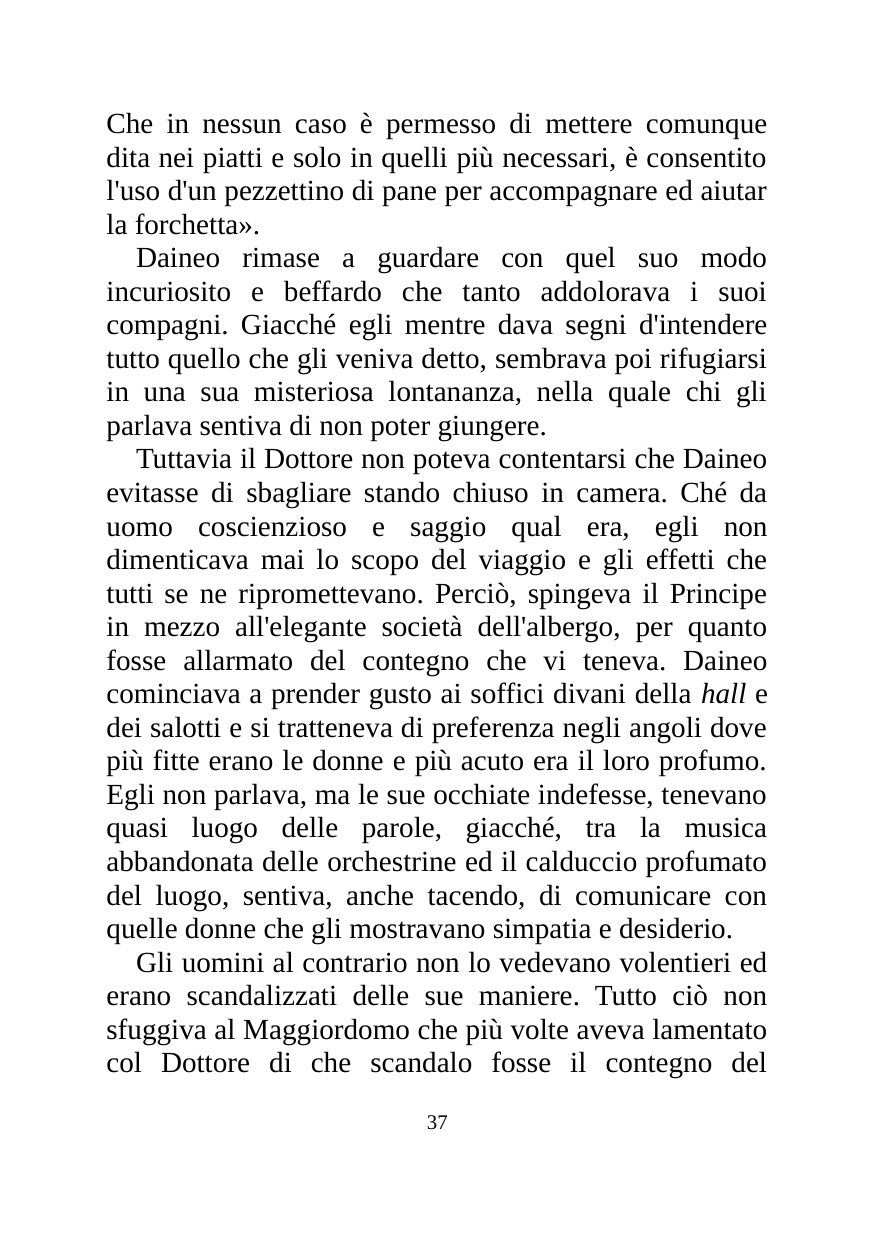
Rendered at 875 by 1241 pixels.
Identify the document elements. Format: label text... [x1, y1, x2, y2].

text Daineo rimase a guardare con quel suo modo incuriosito e beffardo che tanto addolorava i suoi compagni. Giacché egli mentre dava segni d'intendere tutto quello che gli veniva detto, sembrava poi rifugiarsi in una sua misteriosa lontananza, nella quale chi gli parlava sentiva di non poter giungere. [106, 240, 768, 442]
text Che in nessun caso è permesso di mettere comunque dita nei piatti e solo in quelli più necessari, è consentito l'uso d'un pezzettino di pane per accompagnare ed aiutar la forchetta». [106, 106, 768, 240]
text Gli uomini al contrario non lo vedevano volentieri ed erano scandalizzati delle sue maniere. Tutto ciò non sfuggiva al Maggiordomo che più volte aveva lamentato col Dottore di che scandalo fosse il contegno del [106, 945, 768, 1079]
text Tuttavia il Dottore non poteva contentarsi che Daineo evitasse di sbagliare stando chiuso in camera. Ché da uomo coscienzioso e saggio qual era, egli non dimenticava mai lo scopo del viaggio e gli effetti che tutti se ne ripromettevano. Perciò, spingeva il Principe in mezzo all'elegante società dell'albergo, per quanto fosse allarmato del contegno che vi teneva. Daineo cominciava a prender gusto ai soffici divani della hall e dei salotti e si tratteneva di preferenza negli angoli dove più fitte erano le donne e più acuto era il loro profumo. Egli non parlava, ma le sue occhiate indefesse, tenevano quasi luogo delle parole, giacché, tra la musica abbandonata delle orchestrine ed il calduccio profumato del luogo, sentiva, anche tacendo, di comunicare con quelle donne che gli mostravano simpatia e desiderio. [106, 442, 768, 945]
